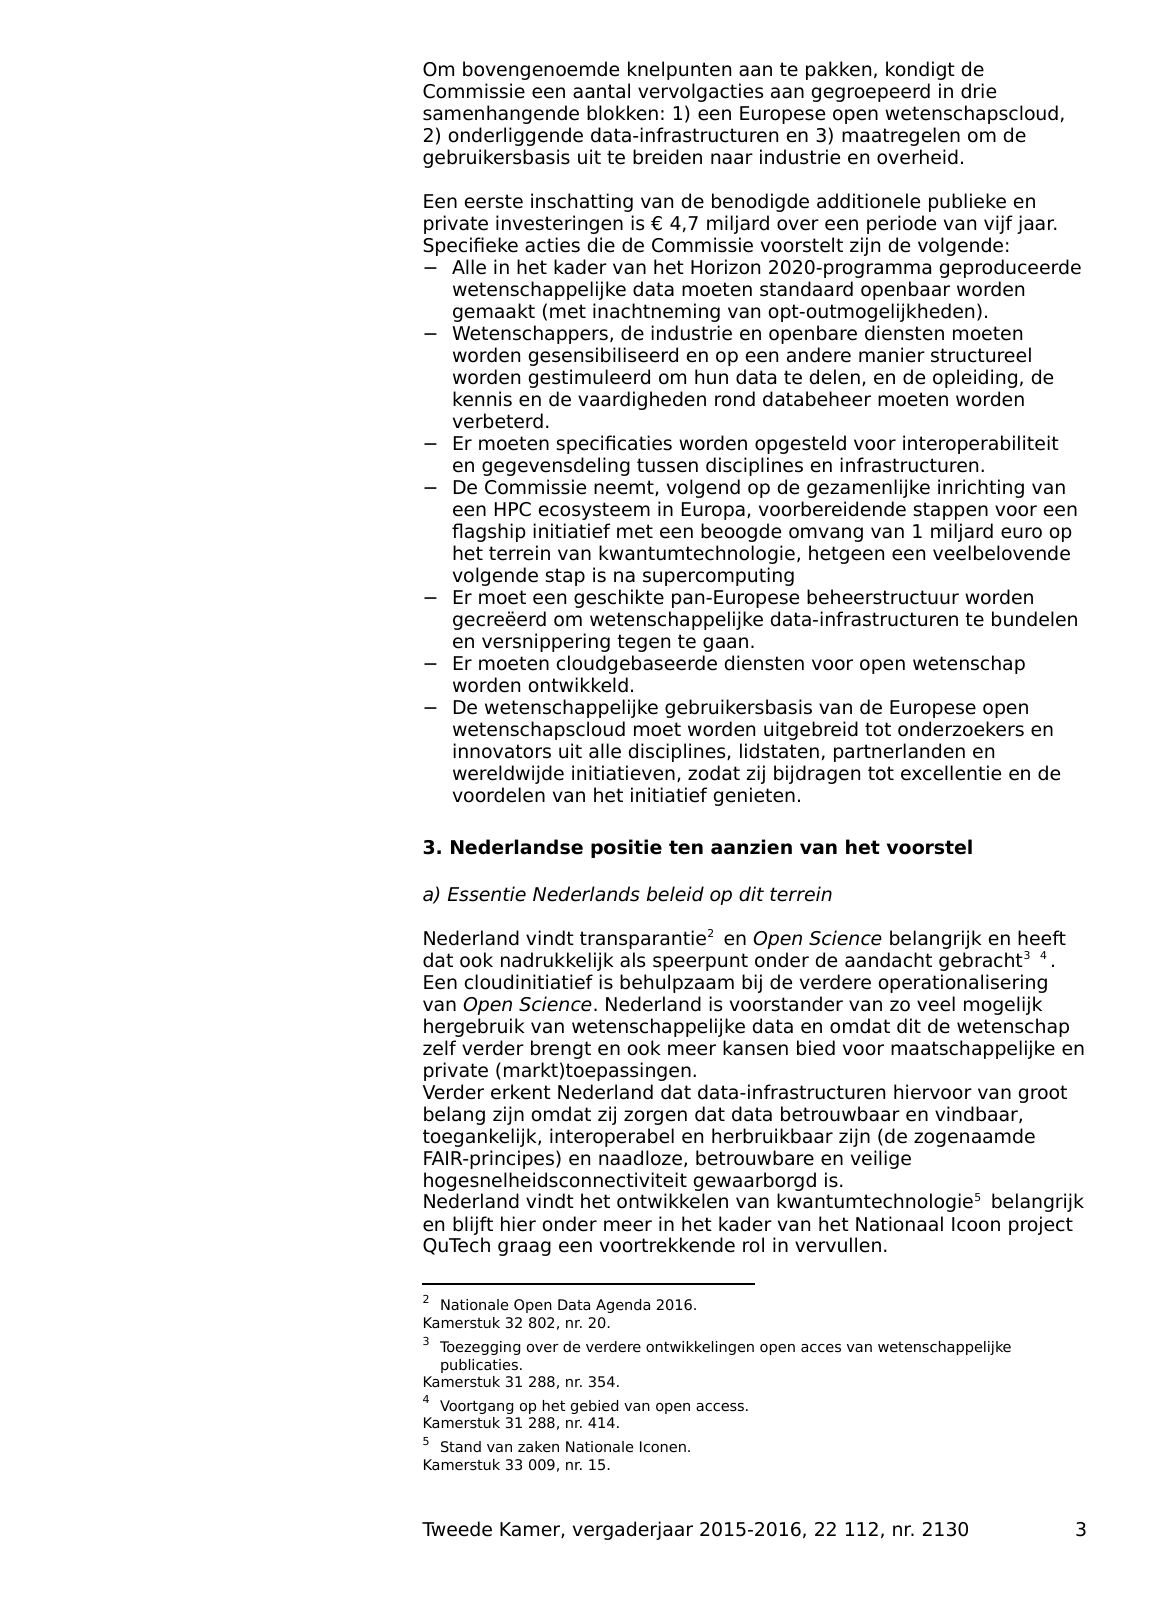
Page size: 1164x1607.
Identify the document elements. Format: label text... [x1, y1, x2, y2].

text − Wetenschappers, de industrie en openbare diensten moeten worden gesensibiliseerd en op een andere manier structureel worden gestimuleerd om hun data te delen, en de opleiding, de kennis en de vaardigheden rond databeheer moeten worden verbeterd. [422, 323, 1087, 433]
text Nationale Open Data Agenda 2016. [422, 1293, 1087, 1315]
text Nederland vindt het ontwikkelen van kwantumtechnologie belangrijk en blijft hier onder meer in het kader van het Nationaal Icoon project QuTech graag een voortrekkende rol in vervullen. [422, 1191, 1087, 1257]
text Kamerstuk 31 288, nr. 354. [422, 1374, 1087, 1391]
text Kamerstuk 33 009, nr. 15. [422, 1457, 1087, 1474]
subtitle 3. Nederlandse positie ten aanzien van het voorstel [422, 837, 1087, 858]
text Om bovengenoemde knelpunten aan te pakken, kondigt de Commissie een aantal vervolgacties aan gegroepeerd in drie samenhangende blokken: 1) een Europese open wetenschapscloud, 2) onderliggende data-infrastructuren en 3) maatregelen om de gebruikersbasis uit te breiden naar industrie en overheid. [422, 59, 1087, 169]
text − De Commissie neemt, volgend op de gezamenlijke inrichting van een HPC ecosysteem in Europa, voorbereidende stappen voor een flagship initiatief met een beoogde omvang van 1 miljard euro op het terrein van kwantumtechnologie, hetgeen een veelbelovende volgende stap is na supercomputing [422, 477, 1087, 587]
text Een eerste inschatting van de benodigde additionele publieke en private investeringen is € 4,7 miljard over een periode van vijf jaar. Specifieke acties die de Commissie voorstelt zijn de volgende: [422, 191, 1087, 257]
text Nederland vindt transparantie en Open Science belangrijk en heeft dat ook nadrukkelijk als speerpunt onder de aandacht gebracht . Een cloudinitiatief is behulpzaam bij de verdere operationalisering van Open Science. Nederland is voorstander van zo veel mogelijk hergebruik van wetenschappelijke data en omdat dit de wetenschap zelf verder brengt en ook meer kansen bied voor maatschappelijke en private (markt)toepassingen. [422, 928, 1087, 1082]
text Kamerstuk 31 288, nr. 414. [422, 1416, 1087, 1432]
text Toezegging over de verdere ontwikkelingen open acces van wetenschappelijke publicaties. [422, 1335, 1087, 1374]
text Stand van zaken Nationale Iconen. [422, 1435, 1087, 1457]
text − Alle in het kader van het Horizon 2020-programma geproduceerde wetenschappelijke data moeten standaard openbaar worden gemaakt (met inachtneming van opt-outmogelijkheden). [422, 257, 1087, 323]
subtitle a) Essentie Nederlands beleid op dit terrein [422, 883, 1087, 906]
text Voortgang op het gebied van open access. [422, 1393, 1087, 1416]
text Kamerstuk 32 802, nr. 20. [422, 1315, 1087, 1332]
text − Er moeten cloudgebaseerde diensten voor open wetenschap worden ontwikkeld. [422, 653, 1087, 697]
text Verder erkent Nederland dat data-infrastructuren hiervoor van groot belang zijn omdat zij zorgen dat data betrouwbaar en vindbaar, toegankelijk, interoperabel en herbruikbaar zijn (de zogenaamde FAIR-principes) en naadloze, betrouwbare en veilige hogesnelheidsconnectiviteit gewaarborgd is. [422, 1082, 1087, 1191]
text − De wetenschappelijke gebruikersbasis van de Europese open wetenschapscloud moet worden uitgebreid tot onderzoekers en innovators uit alle disciplines, lidstaten, partnerlanden en wereldwijde initiatieven, zodat zij bijdragen tot excellentie en de voordelen van het initiatief genieten. [422, 697, 1087, 807]
text − Er moeten specificaties worden opgesteld voor interoperabiliteit en gegevensdeling tussen disciplines en infrastructuren. [422, 433, 1087, 477]
text − Er moet een geschikte pan-Europese beheerstructuur worden gecreëerd om wetenschappelijke data-infrastructuren te bundelen en versnippering tegen te gaan. [422, 587, 1087, 653]
